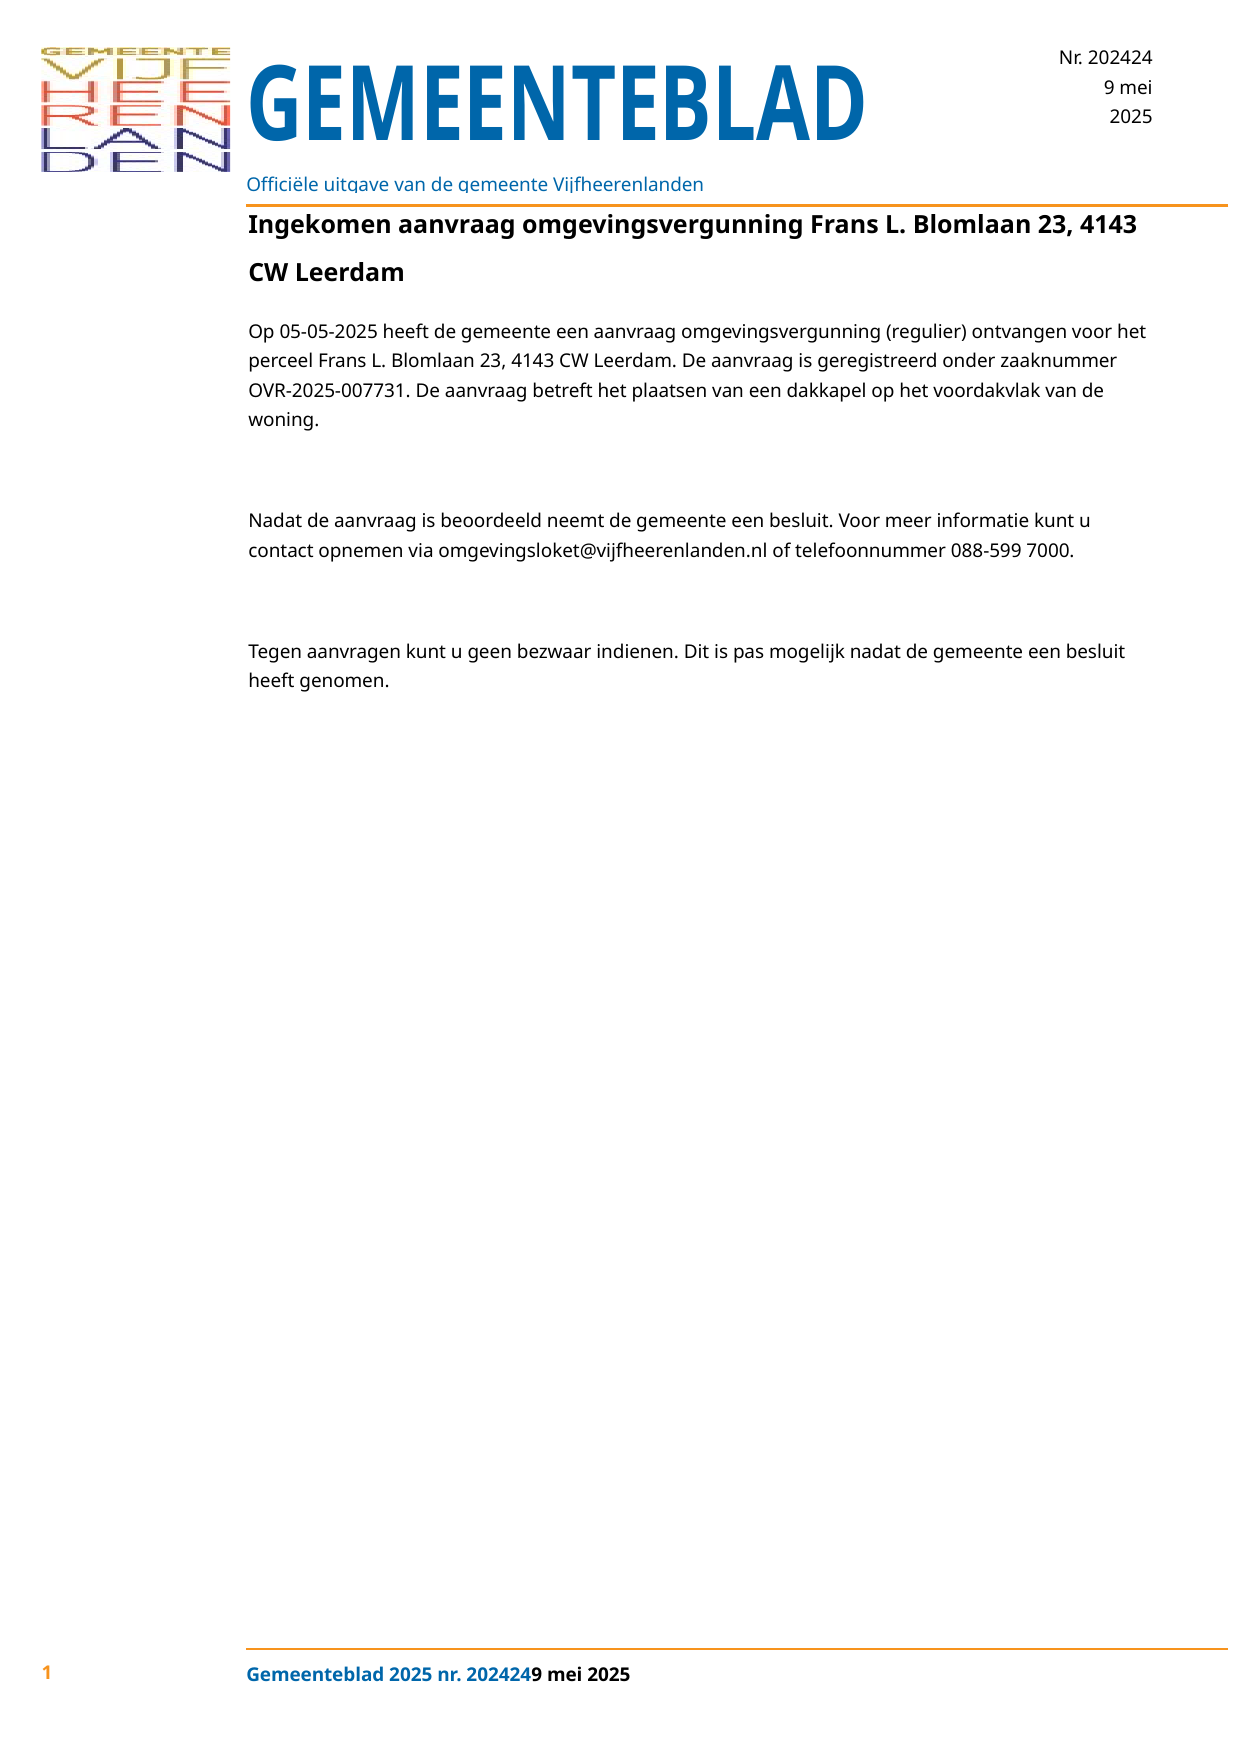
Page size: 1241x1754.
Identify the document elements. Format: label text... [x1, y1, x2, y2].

text Tegen aanvragen kunt u geen bezwaar indienen. Dit is pas mogelijk nadat de gemeente een besluit heeft genomen. [248, 638, 1152, 693]
text Ingekomen aanvraag omgevingsvergunning Frans L. Blomlaan 23, 4143 CW Leerdam [248, 207, 1152, 288]
text Op 05-05-2025 heeft de gemeente een aanvraag omgevingsvergunning (regulier) ontvangen voor het perceel Frans L. Blomlaan 23, 4143 CW Leerdam. De aanvraag is geregistreerd onder zaaknummer OVR-2025-007731. De aanvraag betreft het plaatsen van een dakkapel op het voordakvlak van de woning. [248, 318, 1152, 432]
picture [41, 47, 231, 172]
text Nadat de aanvraag is beoordeeld neemt de gemeente een besluit. Voor meer informatie kunt u contact opnemen via omgevingsloket@vijfheerenlanden.nl of telefoonnummer 088-599 7000. [248, 507, 1152, 563]
